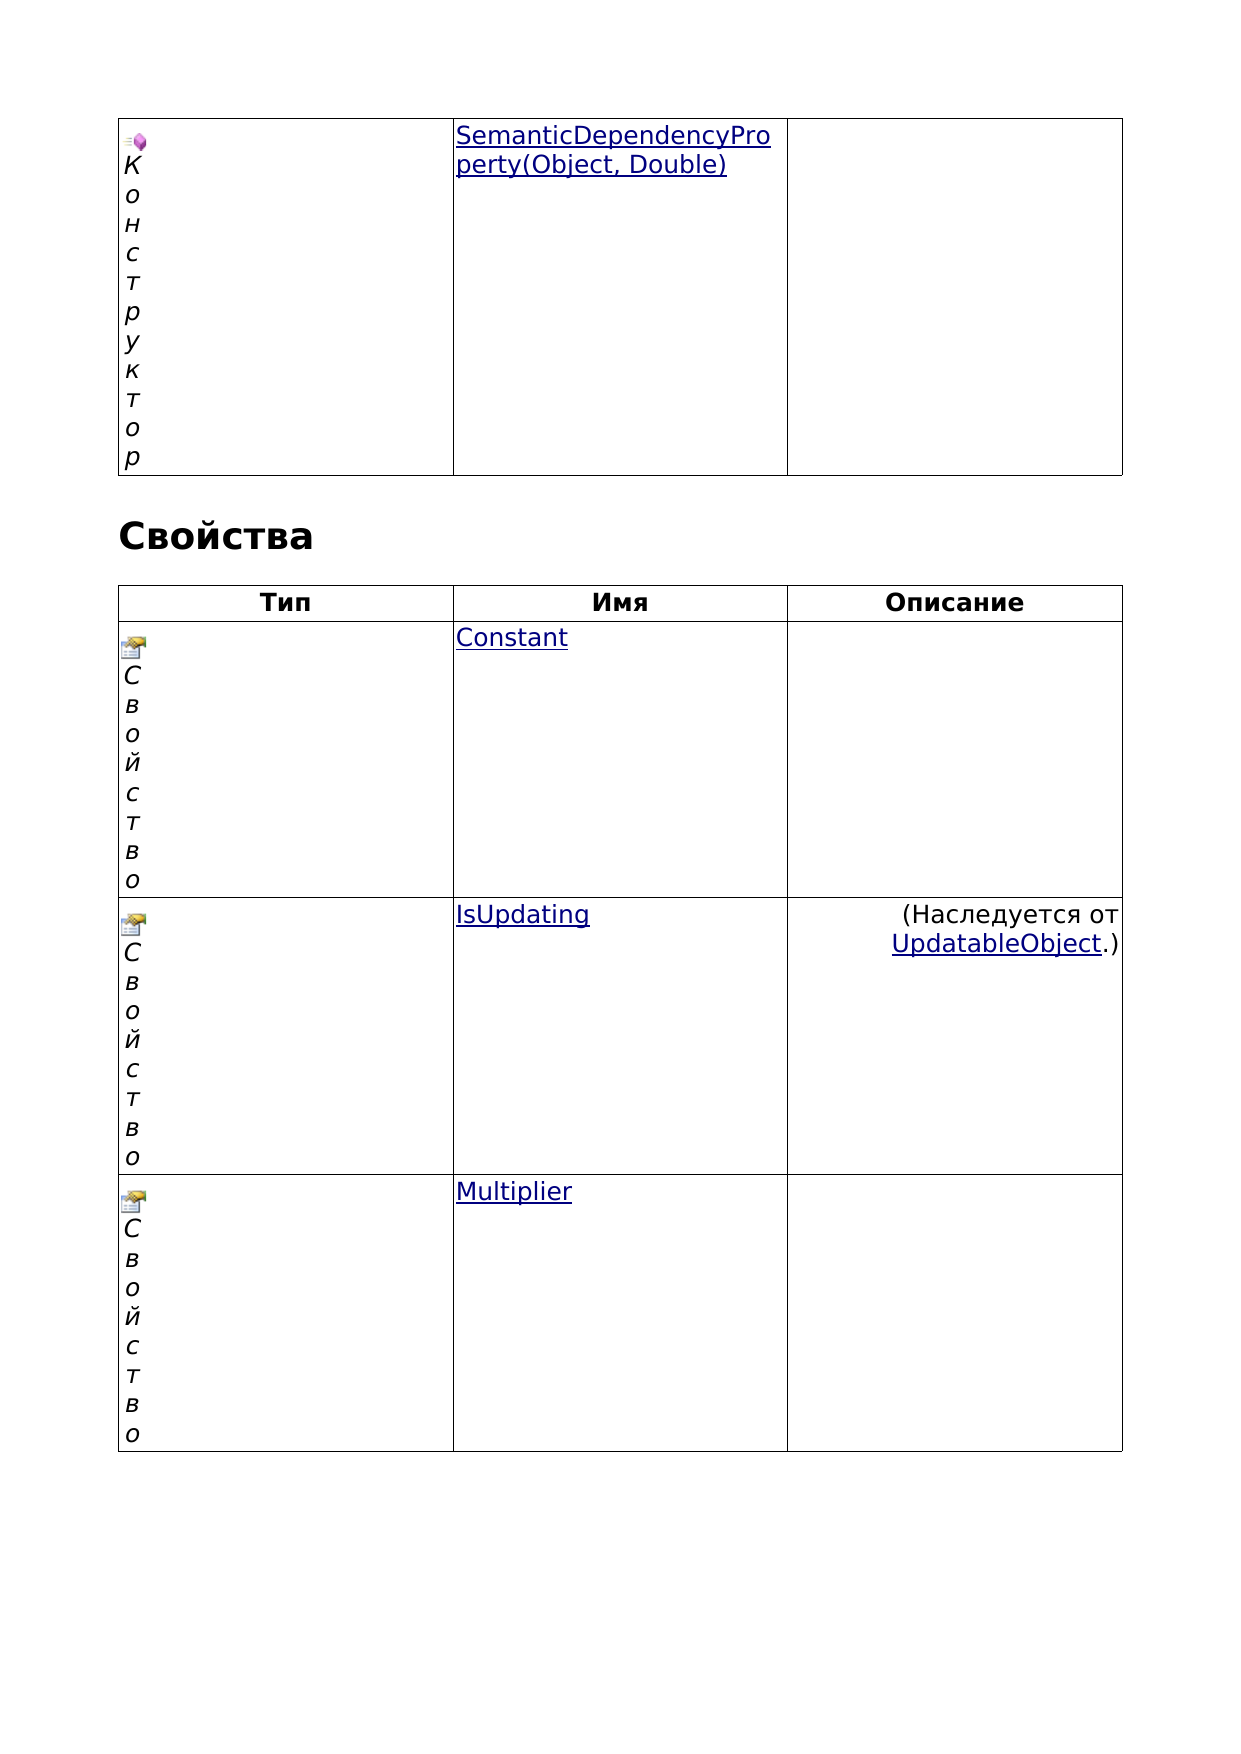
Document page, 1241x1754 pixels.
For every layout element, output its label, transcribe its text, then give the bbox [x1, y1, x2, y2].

table_cell [119, 622, 453, 897]
table_cell (Наследуется от UpdatableObject.) [788, 898, 1122, 1174]
table_header Тип [119, 586, 453, 621]
picture [121, 912, 147, 938]
table_cell [119, 1175, 453, 1451]
table_cell [119, 119, 453, 474]
table_cell IsUpdating [454, 898, 787, 1174]
picture [121, 133, 147, 151]
picture [121, 1189, 147, 1215]
table_cell Multiplier [454, 1175, 787, 1451]
table_cell Constant [454, 622, 787, 897]
table_cell [788, 1175, 1122, 1451]
table_cell [788, 119, 1122, 474]
table_cell SemanticDependencyProperty(Object, Double) [454, 119, 787, 474]
table_header Имя [454, 586, 787, 621]
subtitle Свойства [118, 514, 1122, 558]
table_cell [119, 898, 453, 1174]
table_cell [788, 622, 1122, 897]
picture [121, 636, 147, 661]
table_header Описание [788, 586, 1122, 621]
